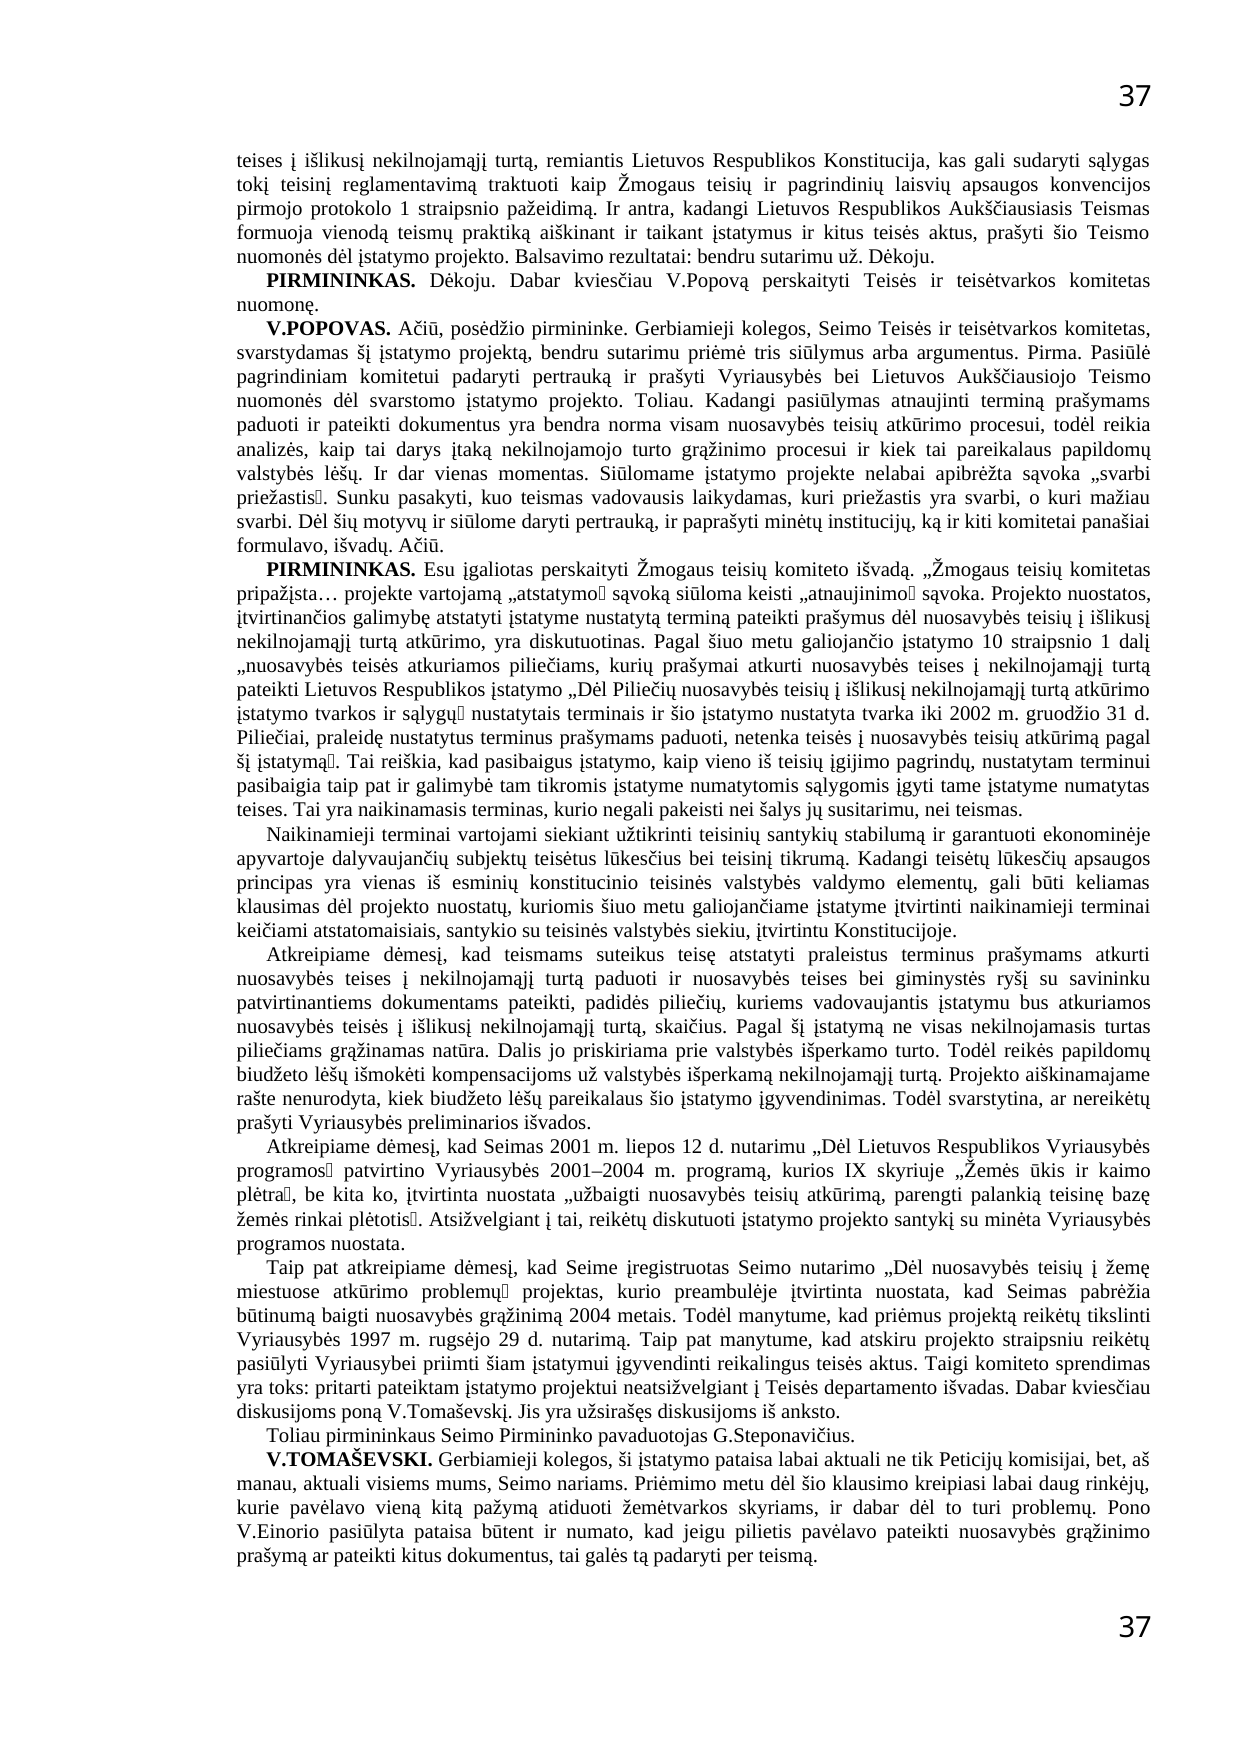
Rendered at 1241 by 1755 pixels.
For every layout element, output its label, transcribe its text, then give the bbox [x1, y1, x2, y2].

text PIRMININKAS. Dėkoju. Dabar kviesčiau V.Popovą perskaityti Teisės ir teisėtvarkos komitetas nuomonę. [236, 268, 1152, 316]
text V.TOMAŠEVSKI. Gerbiamieji kolegos, ši įstatymo pataisa labai aktuali ne tik Peticijų komisijai, bet, aš manau, aktuali visiems mums, Seimo nariams. Priėmimo metu dėl šio klausimo kreipiasi labai daug rinkėjų, kurie pavėlavo vieną kitą pažymą atiduoti žemėtvarkos skyriams, ir dabar dėl to turi problemų. Pono V.Einorio pasiūlyta pataisa būtent ir numato, kad jeigu pilietis pavėlavo pateikti nuosavybės grąžinimo prašymą ar pateikti kitus dokumentus, tai galės tą padaryti per teismą. [236, 1447, 1152, 1567]
text V.POPOVAS. Ačiū, posėdžio pirmininke. Gerbiamieji kolegos, Seimo Teisės ir teisėtvarkos komitetas, svarstydamas šį įstatymo projektą, bendru sutarimu priėmė tris siūlymus arba argumentus. Pirma. Pasiūlė pagrindiniam komitetui padaryti pertrauką ir prašyti Vyriausybės bei Lietuvos Aukščiausiojo Teismo nuomonės dėl svarstomo įstatymo projekto. Toliau. Kadangi pasiūlymas atnaujinti terminą prašymams paduoti ir pateikti dokumentus yra bendra norma visam nuosavybės teisių atkūrimo procesui, todėl reikia analizės, kaip tai darys įtaką nekilnojamojo turto grąžinimo procesui ir kiek tai pareikalaus papildomų valstybės lėšų. Ir dar vienas momentas. Siūlomame įstatymo projekte nelabai apibrėžta sąvoka „svarbi priežastis. Sunku pasakyti, kuo teismas vadovausis laikydamas, kuri priežastis yra svarbi, o kuri mažiau svarbi. Dėl šių motyvų ir siūlome daryti pertrauką, ir paprašyti minėtų institucijų, ką ir kiti komitetai panašiai formulavo, išvadų. Ačiū. [236, 316, 1152, 557]
text Atkreipiame dėmesį, kad teismams suteikus teisę atstatyti praleistus terminus prašymams atkurti nuosavybės teises į nekilnojamąjį turtą paduoti ir nuosavybės teises bei giminystės ryšį su savininku patvirtinantiems dokumentams pateikti, padidės piliečių, kuriems vadovaujantis įstatymu bus atkuriamos nuosavybės teisės į išlikusį nekilnojamąjį turtą, skaičius. Pagal šį įstatymą ne visas nekilnojamasis turtas piliečiams grąžinamas natūra. Dalis jo priskiriama prie valstybės išperkamo turto. Todėl reikės papildomų biudžeto lėšų išmokėti kompensacijoms už valstybės išperkamą nekilnojamąjį turtą. Projekto aiškinamajame rašte nenurodyta, kiek biudžeto lėšų pareikalaus šio įstatymo įgyvendinimas. Todėl svarstytina, ar nereikėtų prašyti Vyriausybės preliminarios išvados. [236, 942, 1152, 1134]
text Toliau pirmininkaus Seimo Pirmininko pavaduotojas G.Steponavičius. [236, 1423, 1152, 1447]
text Taip pat atkreipiame dėmesį, kad Seime įregistruotas Seimo nutarimo „Dėl nuosavybės teisių į žemę miestuose atkūrimo problemų projektas, kurio preambulėje įtvirtinta nuostata, kad Seimas pabrėžia būtinumą baigti nuosavybės grąžinimą 2004 metais. Todėl manytume, kad priėmus projektą reikėtų tikslinti Vyriausybės 1997 m. rugsėjo 29 d. nutarimą. Taip pat manytume, kad atskiru projekto straipsniu reikėtų pasiūlyti Vyriausybei priimti šiam įstatymui įgyvendinti reikalingus teisės aktus. Taigi komiteto sprendimas yra toks: pritarti pateiktam įstatymo projektui neatsižvelgiant į Teisės departamento išvadas. Dabar kviesčiau diskusijoms poną V.Tomaševskį. Jis yra užsirašęs diskusijoms iš anksto. [236, 1254, 1152, 1423]
text Atkreipiame dėmesį, kad Seimas 2001 m. liepos 12 d. nutarimu „Dėl Lietuvos Respublikos Vyriausybės programos patvirtino Vyriausybės 2001–2004 m. programą, kurios IX skyriuje „Žemės ūkis ir kaimo plėtra, be kita ko, įtvirtinta nuostata „užbaigti nuosavybės teisių atkūrimą, parengti palankią teisinę bazę žemės rinkai plėtotis. Atsižvelgiant į tai, reikėtų diskutuoti įstatymo projekto santykį su minėta Vyriausybės programos nuostata. [236, 1134, 1152, 1254]
text PIRMININKAS. Esu įgaliotas perskaityti Žmogaus teisių komiteto išvadą. „Žmogaus teisių komitetas pripažįsta… projekte vartojamą „atstatymo sąvoką siūloma keisti „atnaujinimo sąvoka. Projekto nuostatos, įtvirtinančios galimybę atstatyti įstatyme nustatytą terminą pateikti prašymus dėl nuosavybės teisių į išlikusį nekilnojamąjį turtą atkūrimo, yra diskutuotinas. Pagal šiuo metu galiojančio įstatymo 10 straipsnio 1 dalį „nuosavybės teisės atkuriamos piliečiams, kurių prašymai atkurti nuosavybės teises į nekilnojamąjį turtą pateikti Lietuvos Respublikos įstatymo „Dėl Piliečių nuosavybės teisių į išlikusį nekilnojamąjį turtą atkūrimo įstatymo tvarkos ir sąlygų nustatytais terminais ir šio įstatymo nustatyta tvarka iki 2002 m. gruodžio 31 d. Piliečiai, praleidę nustatytus terminus prašymams paduoti, netenka teisės į nuosavybės teisių atkūrimą pagal šį įstatymą. Tai reiškia, kad pasibaigus įstatymo, kaip vieno iš teisių įgijimo pagrindų, nustatytam terminui pasibaigia taip pat ir galimybė tam tikromis įstatyme numatytomis sąlygomis įgyti tame įstatyme numatytas teises. Tai yra naikinamasis terminas, kurio negali pakeisti nei šalys jų susitarimu, nei teismas. [236, 557, 1152, 821]
text Naikinamieji terminai vartojami siekiant užtikrinti teisinių santykių stabilumą ir garantuoti ekonominėje apyvartoje dalyvaujančių subjektų teisėtus lūkesčius bei teisinį tikrumą. Kadangi teisėtų lūkesčių apsaugos principas yra vienas iš esminių konstitucinio teisinės valstybės valdymo elementų, gali būti keliamas klausimas dėl projekto nuostatų, kuriomis šiuo metu galiojančiame įstatyme įtvirtinti naikinamieji terminai keičiami atstatomaisiais, santykio su teisinės valstybės siekiu, įtvirtintu Konstitucijoje. [236, 821, 1152, 942]
text teises į išlikusį nekilnojamąjį turtą, remiantis Lietuvos Respublikos Konstitucija, kas gali sudaryti sąlygas tokį teisinį reglamentavimą traktuoti kaip Žmogaus teisių ir pagrindinių laisvių apsaugos konvencijos pirmojo protokolo 1 straipsnio pažeidimą. Ir antra, kadangi Lietuvos Respublikos Aukščiausiasis Teismas formuoja vienodą teismų praktiką aiškinant ir taikant įstatymus ir kitus teisės aktus, prašyti šio Teismo nuomonės dėl įstatymo projekto. Balsavimo rezultatai: bendru sutarimu už. Dėkoju. [236, 148, 1152, 268]
